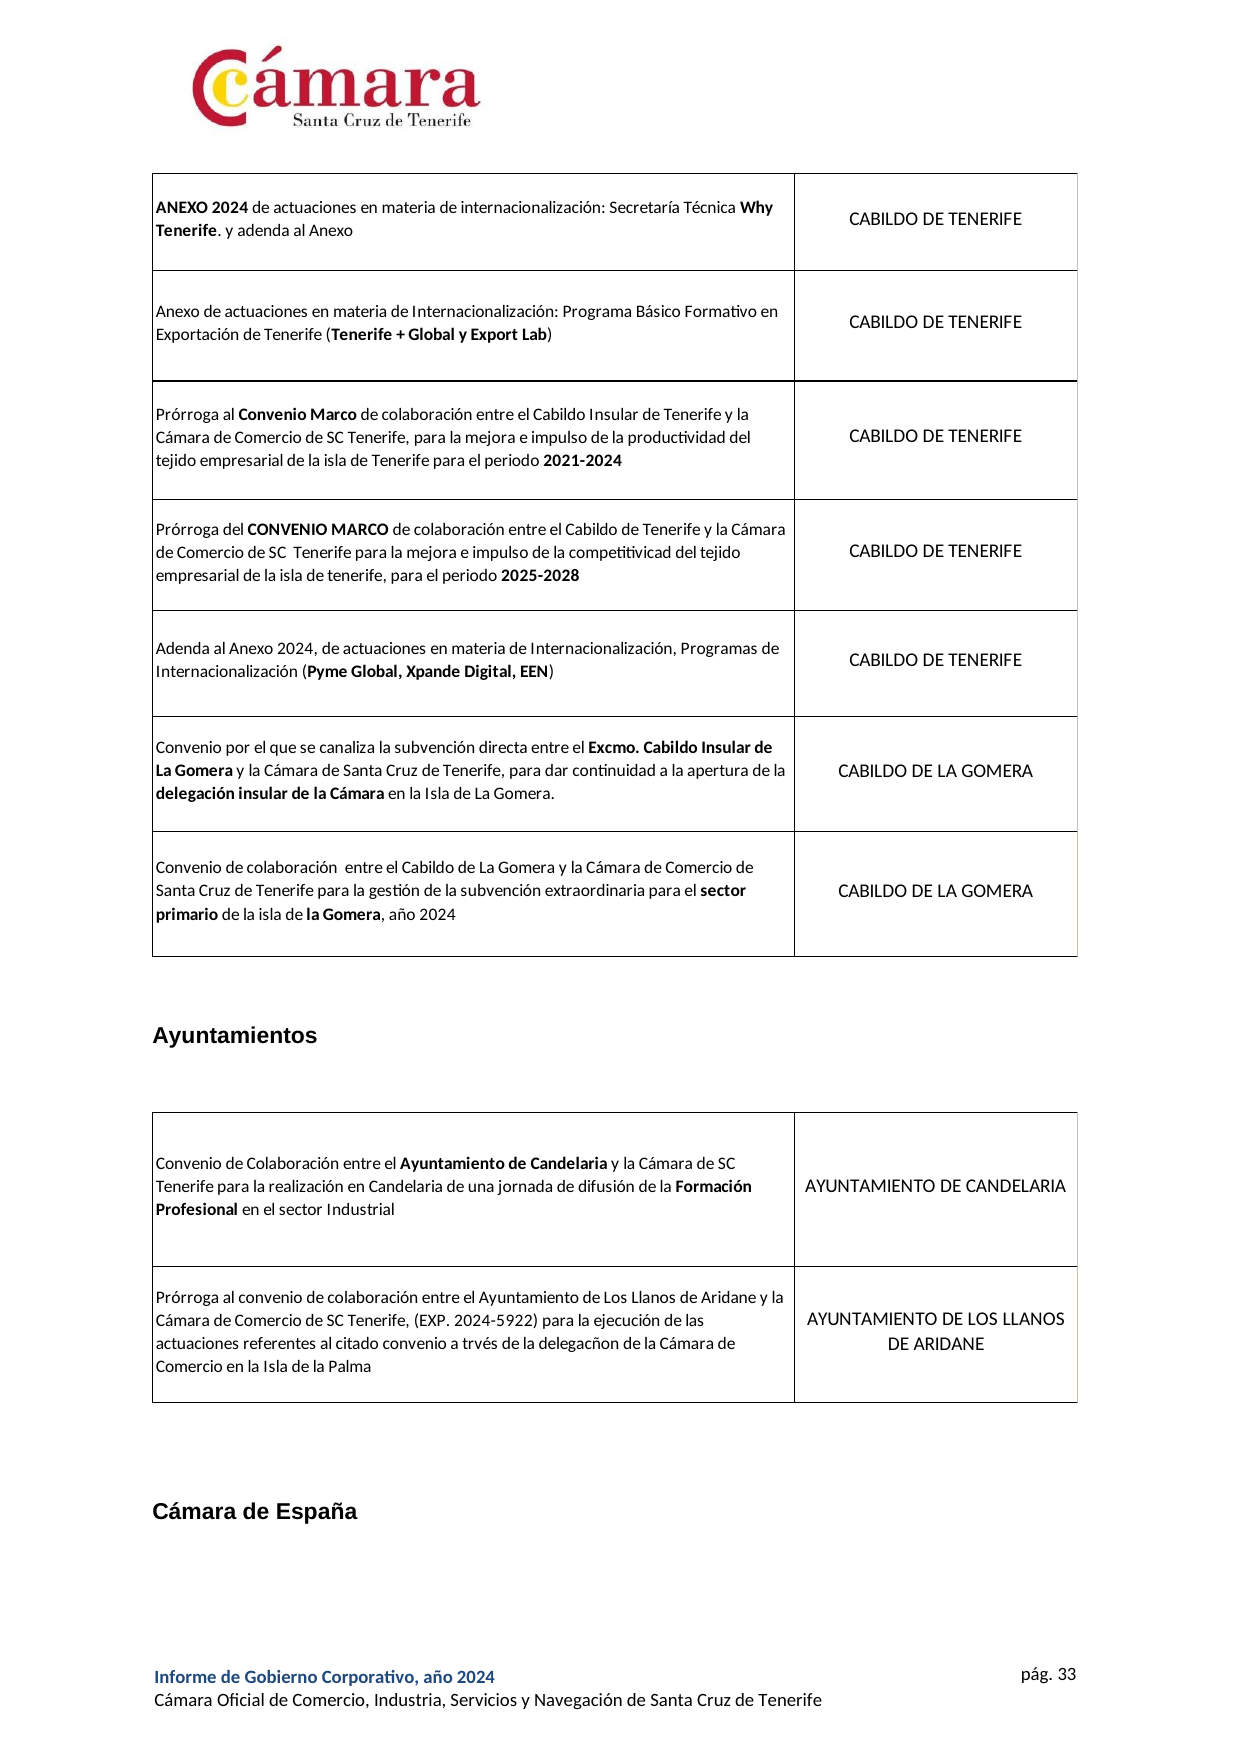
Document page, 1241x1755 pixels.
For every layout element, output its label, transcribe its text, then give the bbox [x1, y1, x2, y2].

text Ayuntamientos [152, 1022, 1040, 1048]
text Cámara de España [152, 1498, 1040, 1524]
